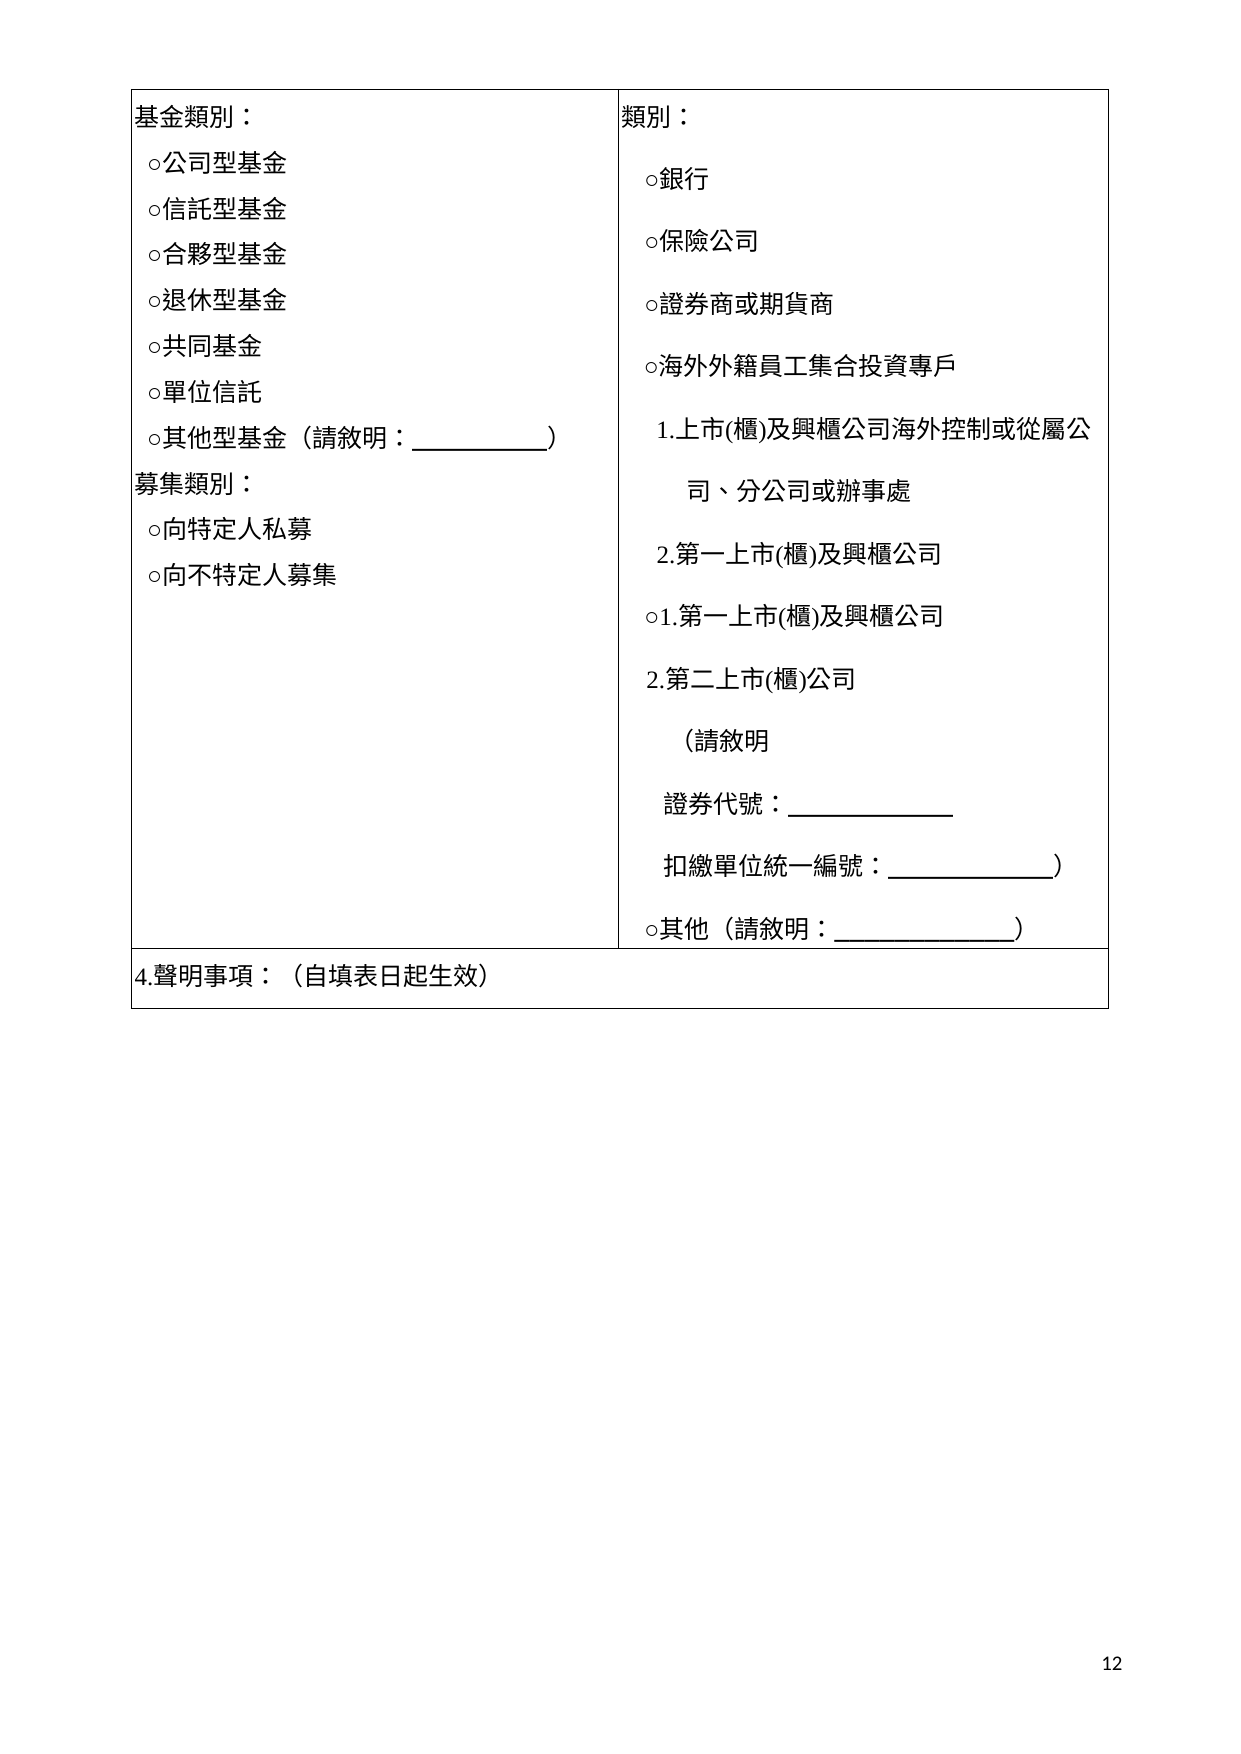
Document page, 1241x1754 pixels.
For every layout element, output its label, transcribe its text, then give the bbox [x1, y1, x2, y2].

table_cell 基金類別： ○公司型基金 ○信託型基金 ○合夥型基金 ○退休型基金 ○共同基金 ○單位信託 ○其他型基金（請敘明：_________） 募集類別： ○向特定人私募 ○向不特定人募集 [132, 90, 618, 948]
table_cell 類別： ○銀行 ○保險公司 ○證券商或期貨商 ○海外外籍員工集合投資專戶 1.上市(櫃)及興櫃公司海外控制或從屬公司、分公司或辦事處 2.第一上市(櫃)及興櫃公司 ○1.第一上市(櫃)及興櫃公司 2.第二上市(櫃)公司 （請敘明 證券代號：___________ 扣繳單位統一編號：___________） ○其他（請敘明：____________） [619, 90, 1108, 948]
table_cell 4.聲明事項：（自填表日起生效） [132, 949, 1108, 1008]
